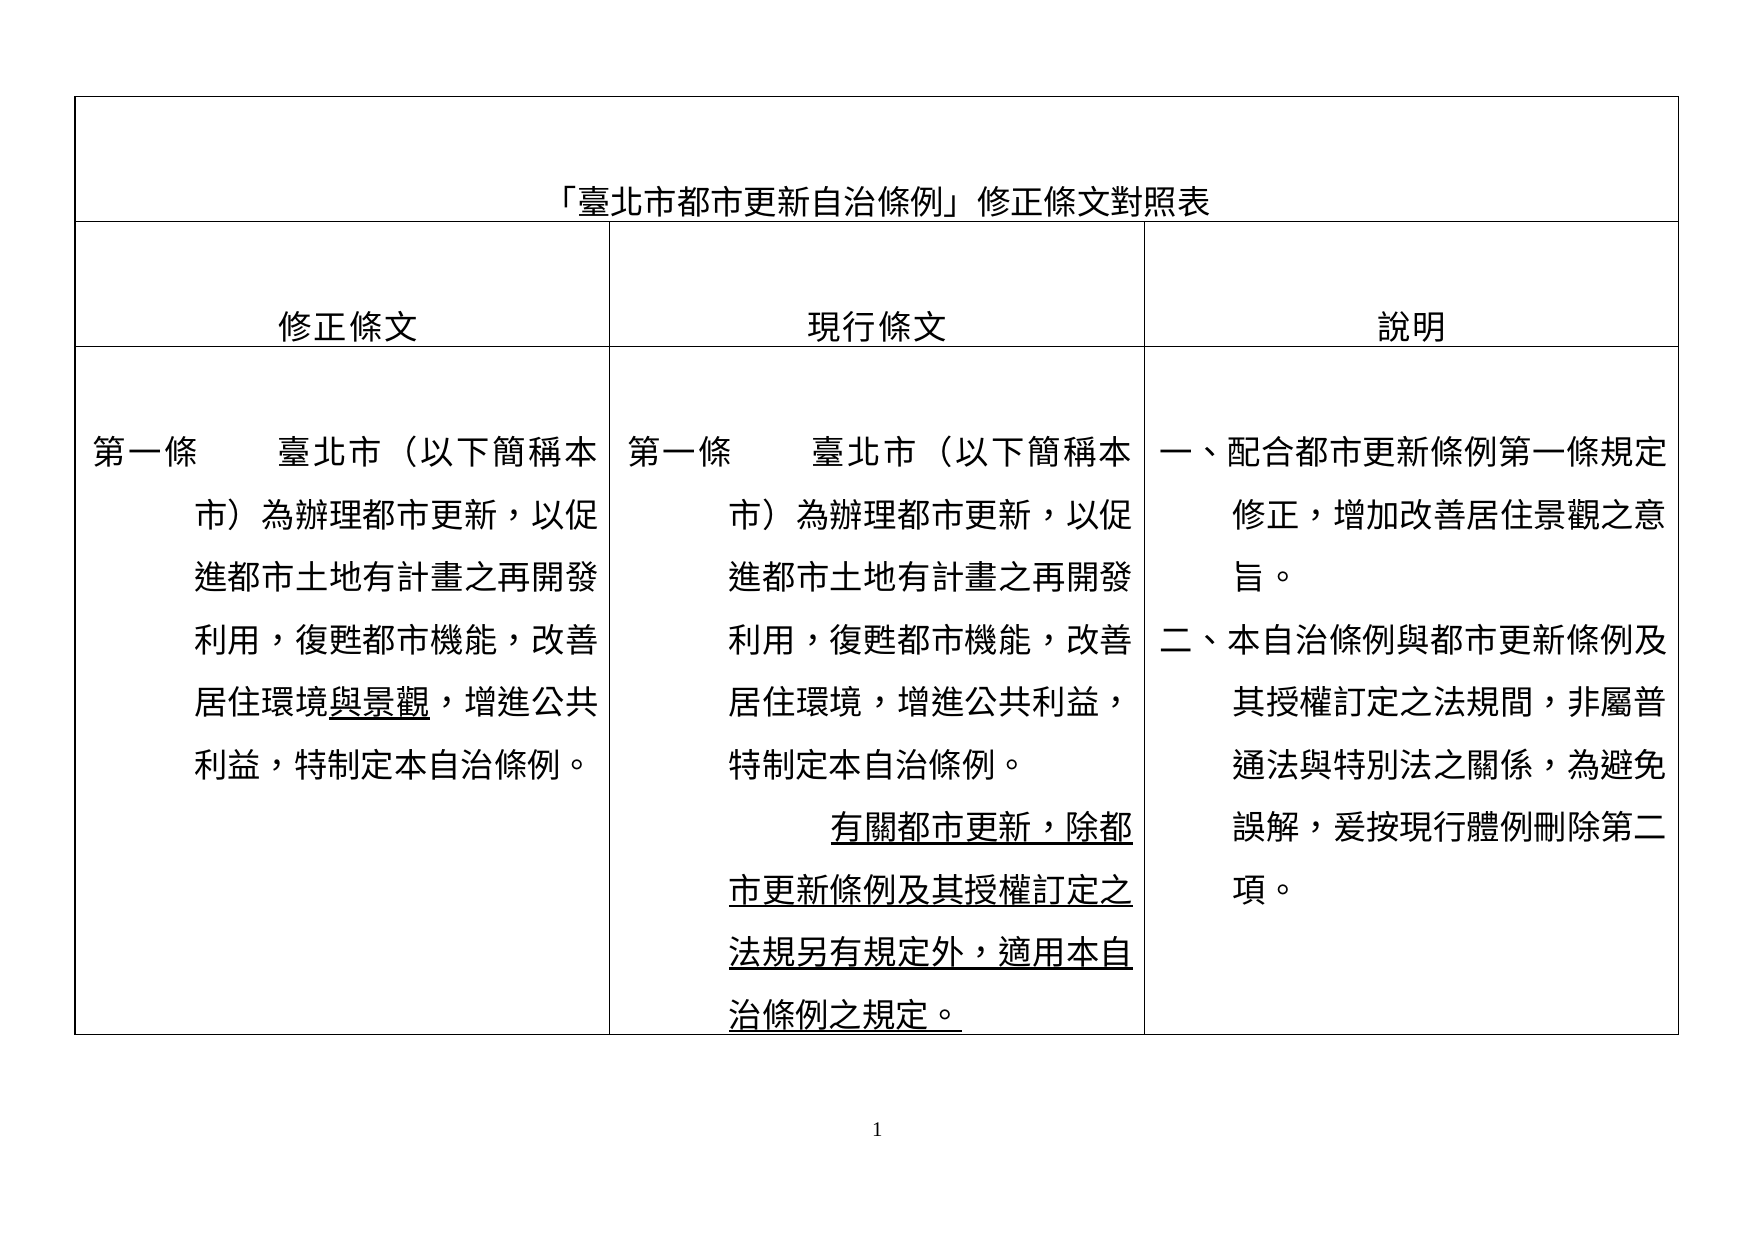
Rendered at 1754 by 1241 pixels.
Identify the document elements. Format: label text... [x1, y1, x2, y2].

table_header 「臺北市都市更新自治條例」修正條文對照表 [76, 97, 1678, 221]
table_cell 修正條文 [76, 222, 609, 346]
table_cell 第一條 臺北市（以下簡稱本市）為辦理都市更新，以促進都市土地有計畫之再開發利用，復甦都市機能，改善居住環境，增進公共利益，特制定本自治條例。 有關都市更新，除都市更新條例及其授權訂定之法規另有規定外，適用本自治條例之規定。 [610, 347, 1144, 1033]
table_cell 第一條 臺北市（以下簡稱本市）為辦理都市更新，以促進都市土地有計畫之再開發利用，復甦都市機能，改善居住環境與景觀，增進公共利益，特制定本自治條例。 [76, 347, 609, 1033]
table_cell 一、配合都市更新條例第一條規定修正，增加改善居住景觀之意旨。 二、本自治條例與都市更新條例及其授權訂定之法規間，非屬普通法與特別法之關係，為避免誤解，爰按現行體例刪除第二項。 [1145, 347, 1678, 1033]
table_cell 現行條文 [610, 222, 1144, 346]
table_cell 說明 [1145, 222, 1678, 346]
